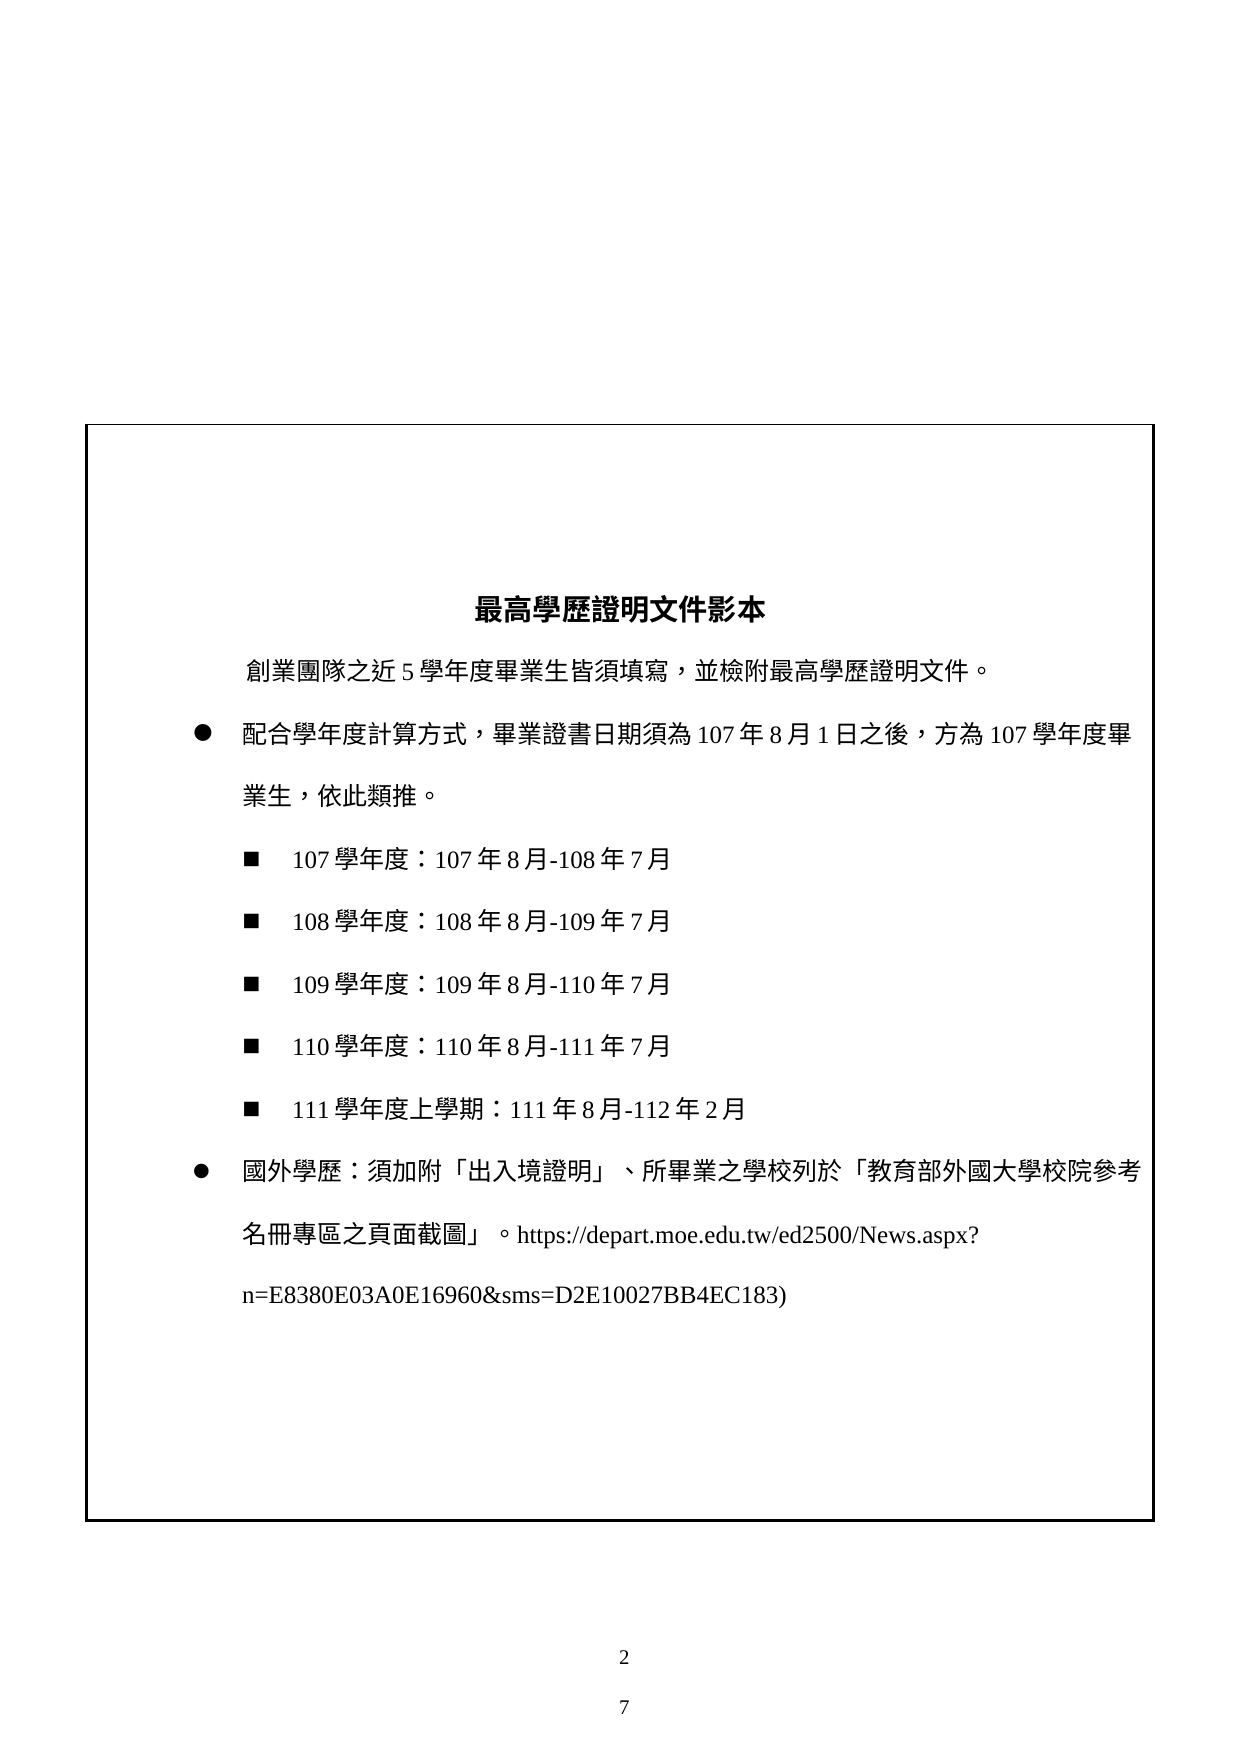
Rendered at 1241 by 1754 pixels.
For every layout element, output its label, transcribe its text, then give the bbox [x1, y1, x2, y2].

table_cell 最高學歷證明文件影本 創業團隊之近5學年度畢業生皆須填寫，並檢附最高學歷證明文件。 配合學年度計算方式，畢業證書日期須為107年8月1日之後，方為107學年度畢業生，依此類推。 107學年度：107年8月-108年7月 108學年度：108年8月-109年7月 109學年度：109年8月-110年7月 110學年度：110年8月-111年7月 111學年度上學期：111年8月-112年2月 國外學歷：須加附「出入境證明」、所畢業之學校列於「教育部外國大學校院參考名冊專區之頁面截圖」。https://depart.moe.edu.tw/ed2500/News.aspx?n=E8380E03A0E16960&sms=D2E10027BB4EC183) [88, 425, 1152, 1519]
